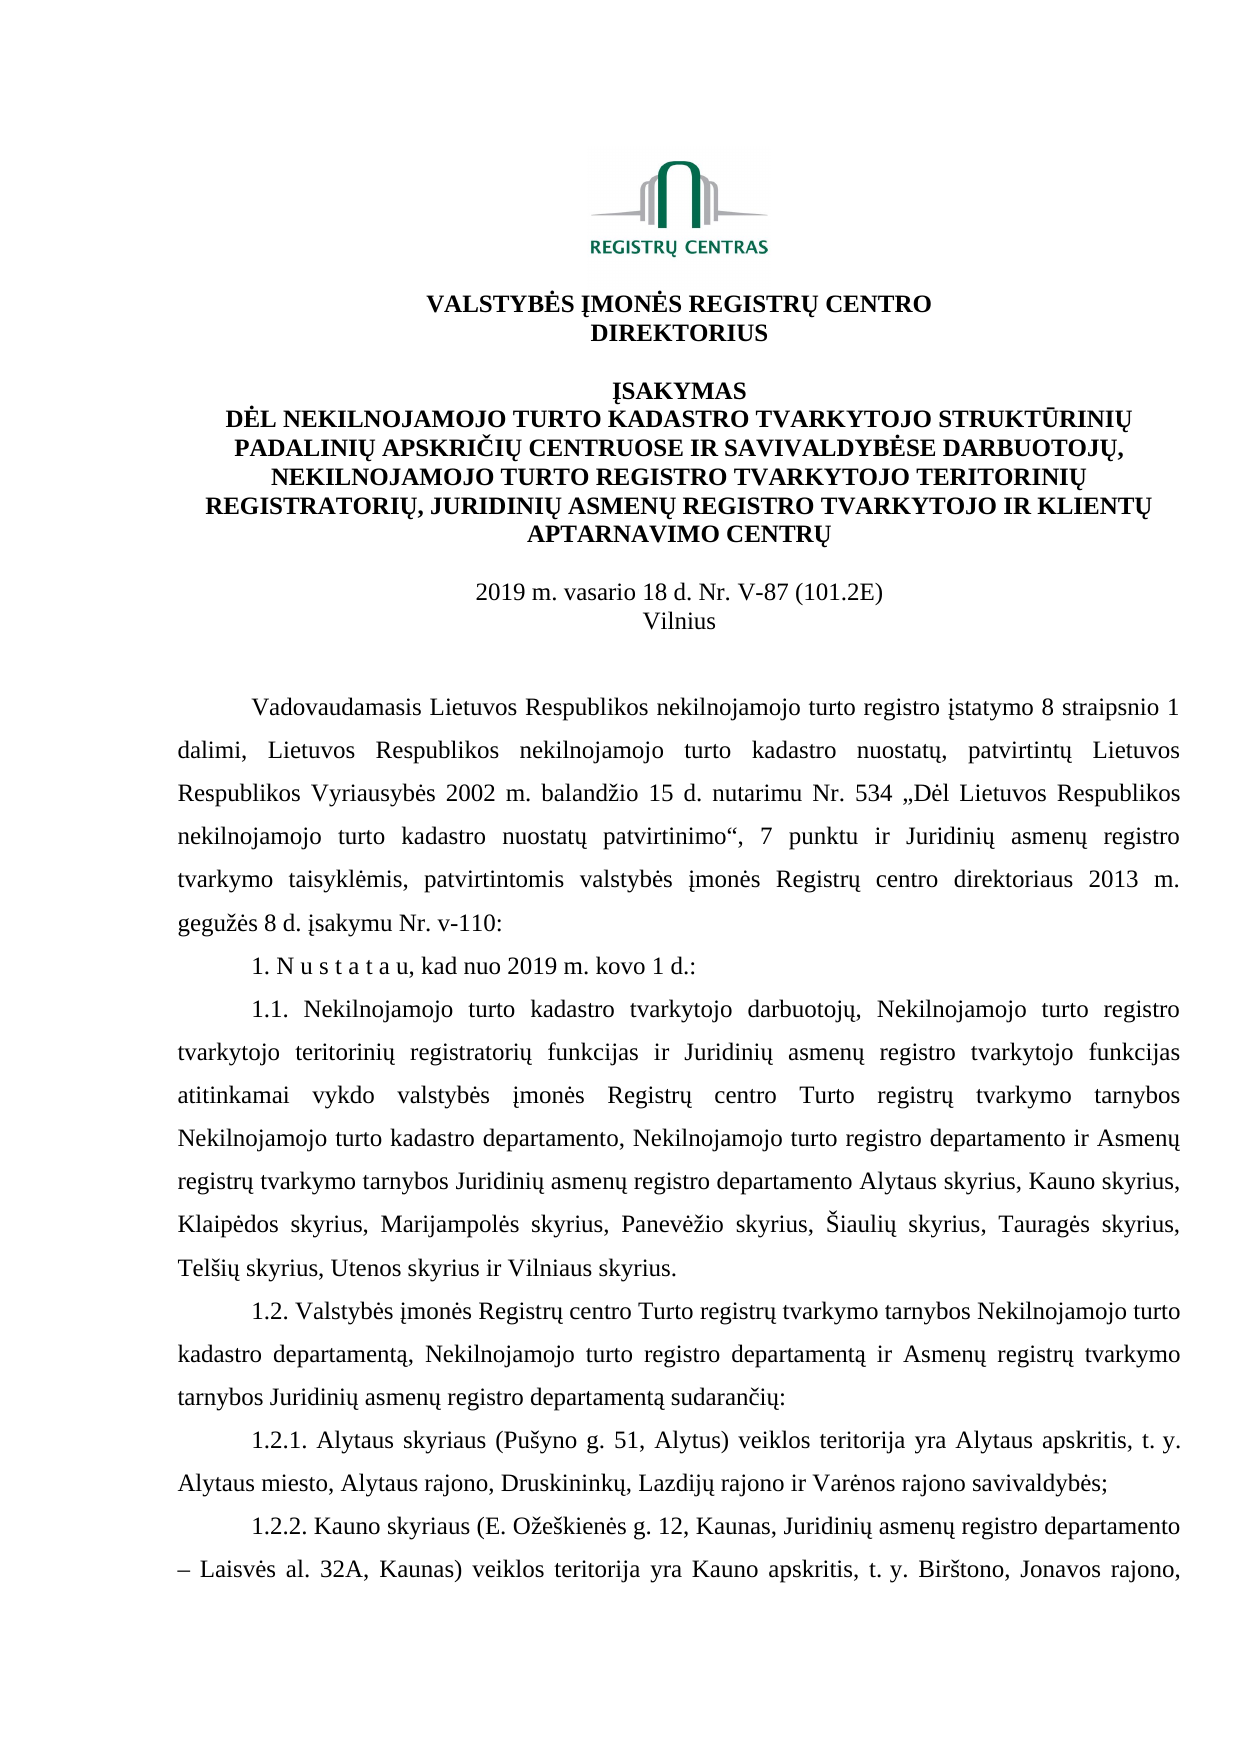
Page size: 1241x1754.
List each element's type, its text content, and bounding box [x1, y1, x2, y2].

text 1.2.1. Alytaus skyriaus (Pušyno g. 51, Alytus) veiklos teritorija yra Alytaus apskritis, t. y. Alytaus miesto, Alytaus rajono, Druskininkų, Lazdijų rajono ir Varėnos rajono savivaldybės; [177, 1425, 1181, 1497]
text VALSTYBĖS ĮMONĖS REGISTRŲ CENTRO [177, 289, 1181, 318]
text DIREKTORIUS [177, 318, 1181, 347]
text DĖL NEKILNOJAMOJO TURTO KADASTRO TVARKYTOJO STRUKTŪRINIŲ PADALINIŲ APSKRIČIŲ CENTRUOSE IR SAVIVALDYBĖSE DARBUOTOJŲ, NEKILNOJAMOJO TURTO REGISTRO TVARKYTOJO TERITORINIŲ REGISTRATORIŲ, JURIDINIŲ ASMENŲ REGISTRO TVARKYTOJO IR KLIENTŲ APTARNAVIMO CENTRŲ [177, 404, 1181, 548]
text 1.2. Valstybės įmonės Registrų centro Turto registrų tvarkymo tarnybos Nekilnojamojo turto kadastro departamentą, Nekilnojamojo turto registro departamentą ir Asmenų registrų tvarkymo tarnybos Juridinių asmenų registro departamentą sudarančių: [177, 1296, 1181, 1411]
text Vadovaudamasis Lietuvos Respublikos nekilnojamojo turto registro įstatymo 8 straipsnio 1 dalimi, Lietuvos Respublikos nekilnojamojo turto kadastro nuostatų, patvirtintų Lietuvos Respublikos Vyriausybės 2002 m. balandžio 15 d. nutarimu Nr. 534 „Dėl Lietuvos Respublikos nekilnojamojo turto kadastro nuostatų patvirtinimo“, 7 punktu ir Juridinių asmenų registro tvarkymo taisyklėmis, patvirtintomis valstybės įmonės Registrų centro direktoriaus 2013 m. gegužės 8 d. įsakymu Nr. v-110: [177, 692, 1181, 936]
text 2019 m. vasario 18 d. Nr. V-87 (101.2E) [177, 577, 1181, 606]
text ĮSAKYMAS [177, 376, 1181, 404]
text Vilnius [177, 606, 1181, 634]
text 1.1. Nekilnojamojo turto kadastro tvarkytojo darbuotojų, Nekilnojamojo turto registro tvarkytojo teritorinių registratorių funkcijas ir Juridinių asmenų registro tvarkytojo funkcijas atitinkamai vykdo valstybės įmonės Registrų centro Turto registrų tvarkymo tarnybos Nekilnojamojo turto kadastro departamento, Nekilnojamojo turto registro departamento ir Asmenų registrų tvarkymo tarnybos Juridinių asmenų registro departamento Alytaus skyrius, Kauno skyrius, Klaipėdos skyrius, Marijampolės skyrius, Panevėžio skyrius, Šiaulių skyrius, Tauragės skyrius, Telšių skyrius, Utenos skyrius ir Vilniaus skyrius. [177, 994, 1181, 1281]
text 1. N u s t a t a u, kad nuo 2019 m. kovo 1 d.: [177, 951, 1181, 979]
text 1.2.2. Kauno skyriaus (E. Ožeškienės g. 12, Kaunas, Juridinių asmenų registro departamento – Laisvės al. 32A, Kaunas) veiklos teritorija yra Kauno apskritis, t. y. Birštono, Jonavos rajono, [177, 1511, 1181, 1583]
